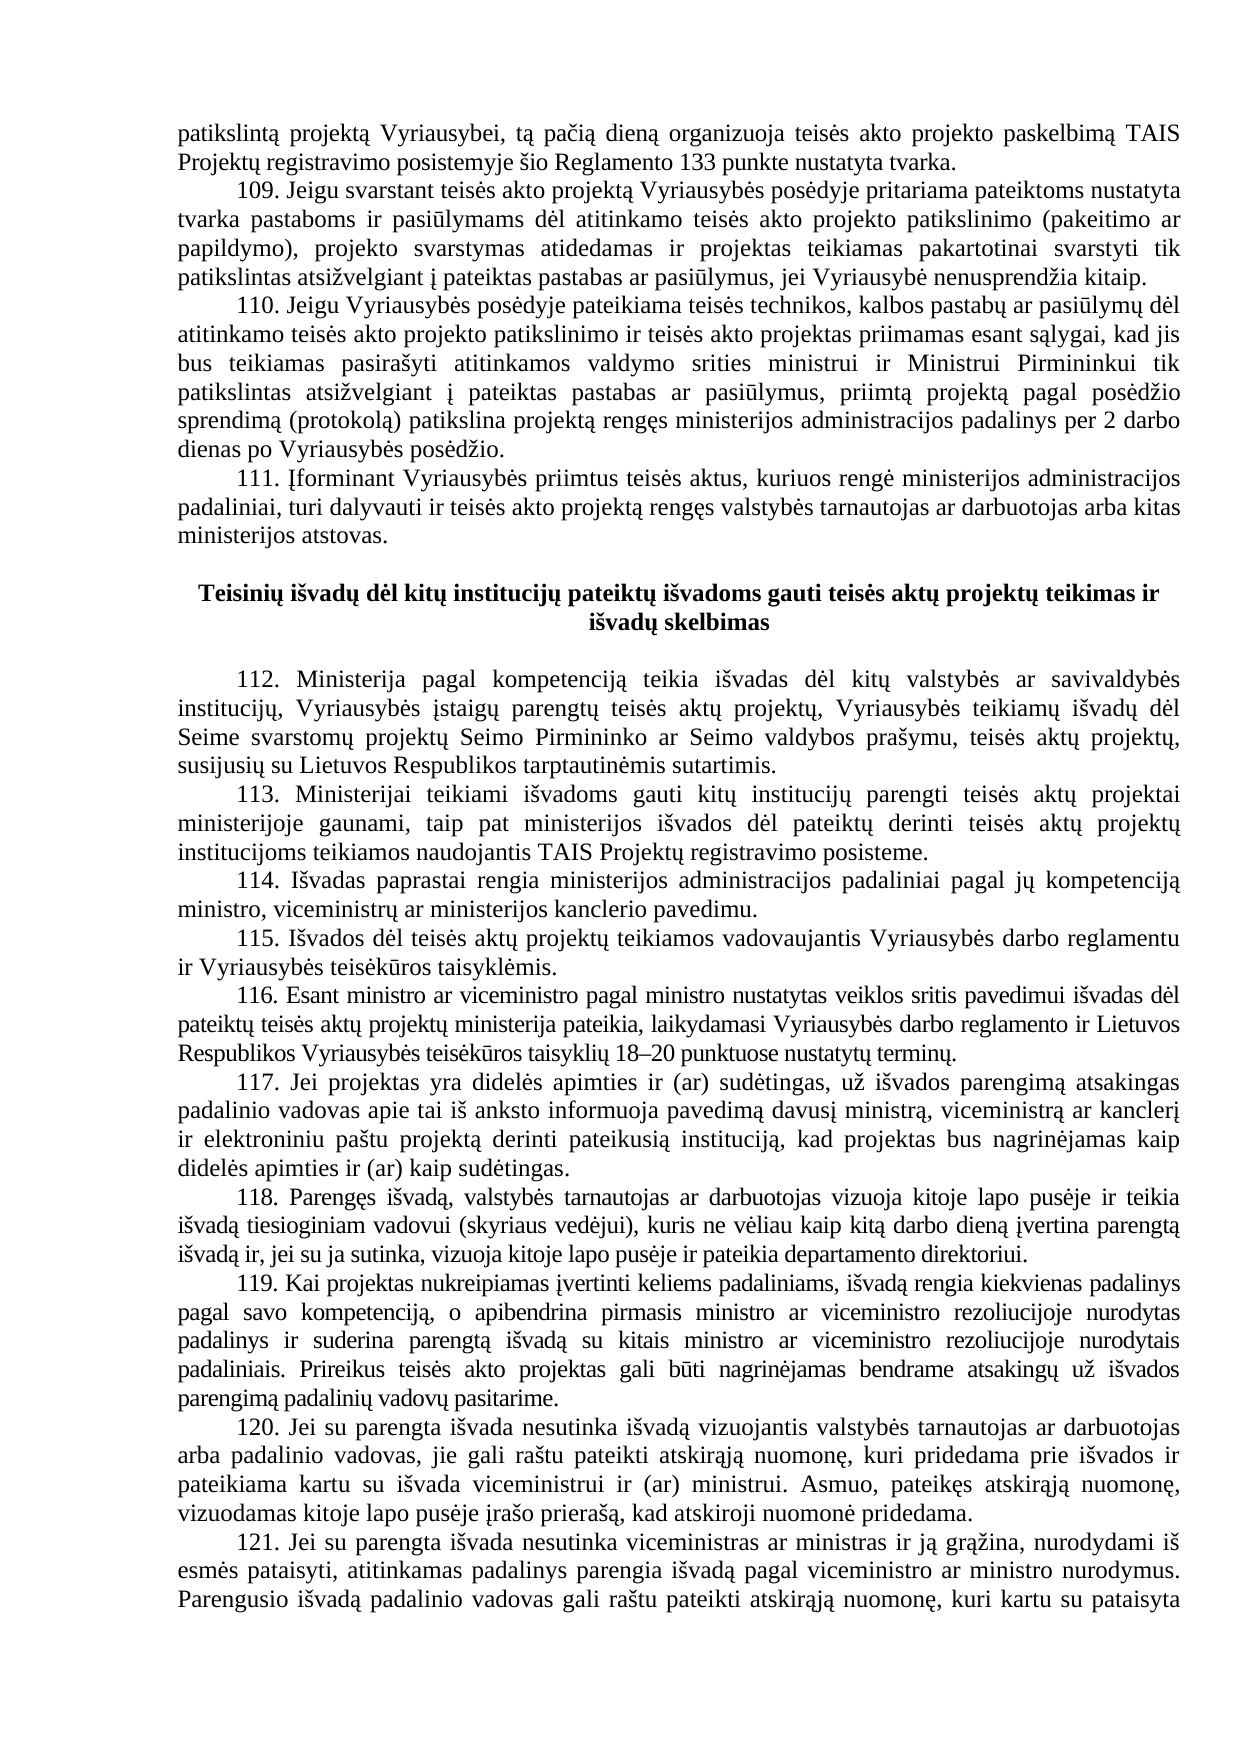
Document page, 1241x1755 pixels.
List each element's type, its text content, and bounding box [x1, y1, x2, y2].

text 119. Kai projektas nukreipiamas įvertinti keliems padaliniams, išvadą rengia kiekvienas padalinys pagal savo kompetenciją, o apibendrina pirmasis ministro ar viceministro rezoliucijoje nurodytas padalinys ir suderina parengtą išvadą su kitais ministro ar viceministro rezoliucijoje nurodytais padaliniais. Prireikus teisės akto projektas gali būti nagrinėjamas bendrame atsakingų už išvados parengimą padalinių vadovų pasitarime. [177, 1268, 1181, 1412]
text 115. Išvados dėl teisės aktų projektų teikiamos vadovaujantis Vyriausybės darbo reglamentu ir Vyriausybės teisėkūros taisyklėmis. [177, 923, 1181, 981]
text patikslintą projektą Vyriausybei, tą pačią dieną organizuoja teisės akto projekto paskelbimą TAIS Projektų registravimo posistemyje šio Reglamento 133 punkte nustatyta tvarka. [177, 118, 1181, 176]
text 121. Jei su parengta išvada nesutinka viceministras ar ministras ir ją grąžina, nurodydami iš esmės pataisyti, atitinkamas padalinys parengia išvadą pagal viceministro ar ministro nurodymus. Parengusio išvadą padalinio vadovas gali raštu pateikti atskirąją nuomonę, kuri kartu su pataisyta [177, 1527, 1181, 1613]
text 111. Įforminant Vyriausybės priimtus teisės aktus, kuriuos rengė ministerijos administracijos padaliniai, turi dalyvauti ir teisės akto projektą rengęs valstybės tarnautojas ar darbuotojas arba kitas ministerijos atstovas. [177, 463, 1181, 549]
text 113. Ministerijai teikiami išvadoms gauti kitų institucijų parengti teisės aktų projektai ministerijoje gaunami, taip pat ministerijos išvados dėl pateiktų derinti teisės aktų projektų institucijoms teikiamos naudojantis TAIS Projektų registravimo posisteme. [177, 779, 1181, 866]
text 110. Jeigu Vyriausybės posėdyje pateikiama teisės technikos, kalbos pastabų ar pasiūlymų dėl atitinkamo teisės akto projekto patikslinimo ir teisės akto projektas priimamas esant sąlygai, kad jis bus teikiamas pasirašyti atitinkamos valdymo srities ministrui ir Ministrui Pirmininkui tik patikslintas atsižvelgiant į pateiktas pastabas ar pasiūlymus, priimtą projektą pagal posėdžio sprendimą (protokolą) patikslina projektą rengęs ministerijos administracijos padalinys per 2 darbo dienas po Vyriausybės posėdžio. [177, 291, 1181, 463]
text 116. Esant ministro ar viceministro pagal ministro nustatytas veiklos sritis pavedimui išvadas dėl pateiktų teisės aktų projektų ministerija pateikia, laikydamasi Vyriausybės darbo reglamento ir Lietuvos Respublikos Vyriausybės teisėkūros taisyklių 18–20 punktuose nustatytų terminų. [177, 981, 1181, 1067]
text 109. Jeigu svarstant teisės akto projektą Vyriausybės posėdyje pritariama pateiktoms nustatyta tvarka pastaboms ir pasiūlymams dėl atitinkamo teisės akto projekto patikslinimo (pakeitimo ar papildymo), projekto svarstymas atidedamas ir projektas teikiamas pakartotinai svarstyti tik patikslintas atsižvelgiant į pateiktas pastabas ar pasiūlymus, jei Vyriausybė nenusprendžia kitaip. [177, 176, 1181, 291]
text 120. Jei su parengta išvada nesutinka išvadą vizuojantis valstybės tarnautojas ar darbuotojas arba padalinio vadovas, jie gali raštu pateikti atskirąją nuomonę, kuri pridedama prie išvados ir pateikiama kartu su išvada viceministrui ir (ar) ministrui. Asmuo, pateikęs atskirąją nuomonę, vizuodamas kitoje lapo pusėje įrašo prierašą, kad atskiroji nuomonė pridedama. [177, 1412, 1181, 1527]
text 118. Parengęs išvadą, valstybės tarnautojas ar darbuotojas vizuoja kitoje lapo pusėje ir teikia išvadą tiesioginiam vadovui (skyriaus vedėjui), kuris ne vėliau kaip kitą darbo dieną įvertina parengtą išvadą ir, jei su ja sutinka, vizuoja kitoje lapo pusėje ir pateikia departamento direktoriui. [177, 1182, 1181, 1268]
text 114. Išvadas paprastai rengia ministerijos administracijos padaliniai pagal jų kompetenciją ministro, viceministrų ar ministerijos kanclerio pavedimu. [177, 866, 1181, 923]
text 117. Jei projektas yra didelės apimties ir (ar) sudėtingas, už išvados parengimą atsakingas padalinio vadovas apie tai iš anksto informuoja pavedimą davusį ministrą, viceministrą ar kanclerį ir elektroniniu paštu projektą derinti pateikusią instituciją, kad projektas bus nagrinėjamas kaip didelės apimties ir (ar) kaip sudėtingas. [177, 1067, 1181, 1182]
text 112. Ministerija pagal kompetenciją teikia išvadas dėl kitų valstybės ar savivaldybės institucijų, Vyriausybės įstaigų parengtų teisės aktų projektų, Vyriausybės teikiamų išvadų dėl Seime svarstomų projektų Seimo Pirmininko ar Seimo valdybos prašymu, teisės aktų projektų, susijusių su Lietuvos Respublikos tarptautinėmis sutartimis. [177, 664, 1181, 779]
text Teisinių išvadų dėl kitų institucijų pateiktų išvadoms gauti teisės aktų projektų teikimas ir išvadų skelbimas [177, 578, 1181, 636]
